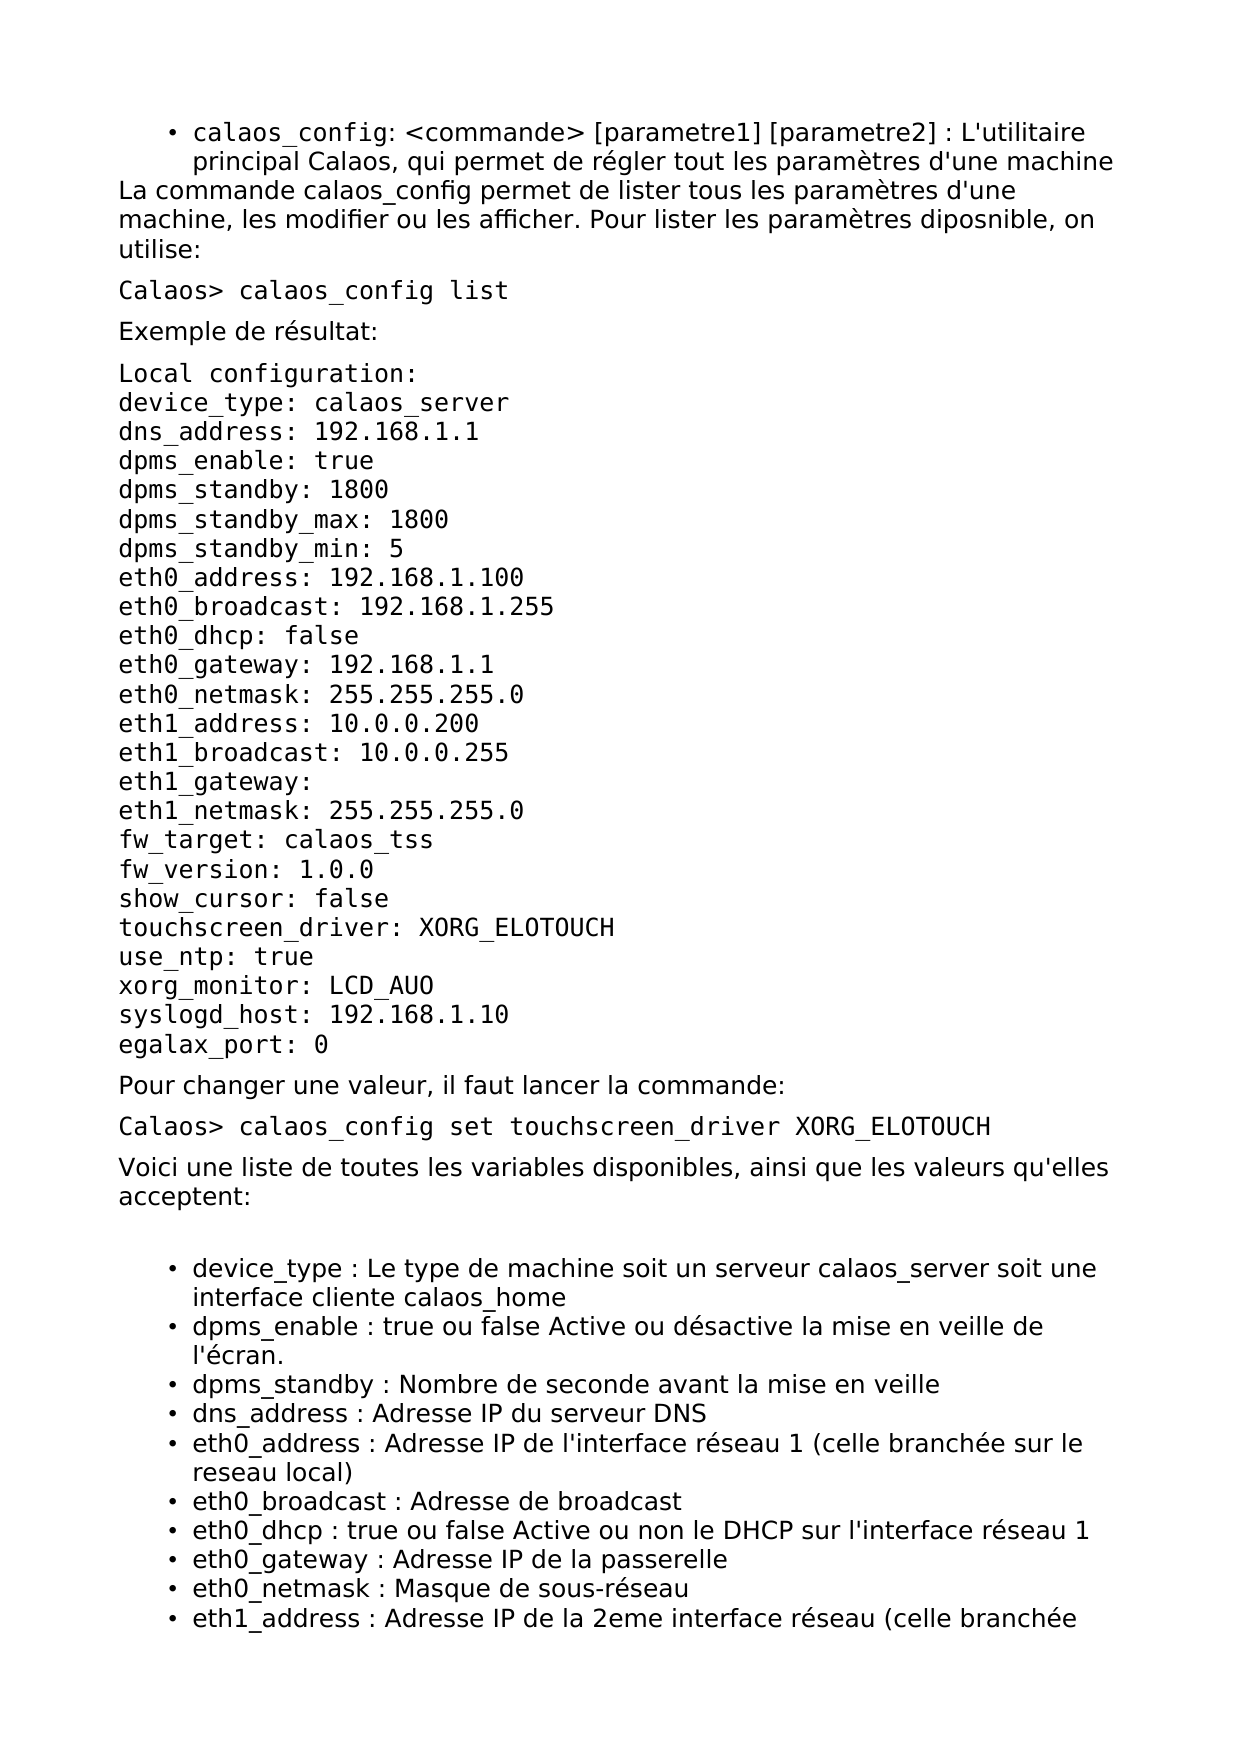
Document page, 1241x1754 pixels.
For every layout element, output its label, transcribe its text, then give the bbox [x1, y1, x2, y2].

text Calaos> calaos_config list [118, 276, 1122, 306]
list eth0_gateway : Adresse IP de la passerelle [177, 1545, 1122, 1574]
list device_type : Le type de machine soit un serveur calaos_server soit une interface cliente calaos_home [177, 1254, 1122, 1312]
text Voici une liste de toutes les variables disponibles, ainsi que les valeurs qu'elles acceptent: [118, 1153, 1122, 1212]
list dns_address : Adresse IP du serveur DNS [177, 1399, 1122, 1429]
text Exemple de résultat: [118, 317, 1122, 347]
list eth0_netmask : Masque de sous-réseau [177, 1574, 1122, 1604]
list calaos_config: <commande> [parametre1] [parametre2] : L'utilitaire principal Calaos, qui permet de régler tout les paramètres d'une machine [177, 118, 1122, 176]
text La commande calaos_config permet de lister tous les paramètres d'une machine, les modifier ou les afficher. Pour lister les paramètres diposnible, on utilise: [118, 176, 1122, 264]
list eth0_dhcp : true ou false Active ou non le DHCP sur l'interface réseau 1 [177, 1516, 1122, 1545]
list eth1_address : Adresse IP de la 2eme interface réseau (celle branchée [177, 1604, 1122, 1633]
list dpms_standby : Nombre de seconde avant la mise en veille [177, 1370, 1122, 1399]
text Pour changer une valeur, il faut lancer la commande: [118, 1071, 1122, 1100]
text Calaos> calaos_config set touchscreen_driver XORG_ELOTOUCH [118, 1112, 1122, 1142]
list dpms_enable : true ou false Active ou désactive la mise en veille de l'écran. [177, 1312, 1122, 1370]
text Local configuration: device_type: calaos_server dns_address: 192.168.1.1 dpms_enable: true dpms_standby: 1800 dpms_standby_max: 1800 dpms_standby_min: 5 eth0_address: 192.168.1.100 eth0_broadcast: 192.168.1.255 eth0_dhcp: false eth0_gateway: 192.168.1.1 eth0_netmask: 255.255.255.0 eth1_address: 10.0.0.200 eth1_broadcast: 10.0.0.255 eth1_gateway: eth1_netmask: 255.255.255.0 fw_target: calaos_tss fw_version: 1.0.0 show_cursor: false touchscreen_driver: XORG_ELOTOUCH use_ntp: true xorg_monitor: LCD_AUO syslogd_host: 192.168.1.10 egalax_port: 0 [118, 359, 1122, 1059]
list eth0_address : Adresse IP de l'interface réseau 1 (celle branchée sur le reseau local) [177, 1429, 1122, 1487]
list eth0_broadcast : Adresse de broadcast [177, 1487, 1122, 1516]
